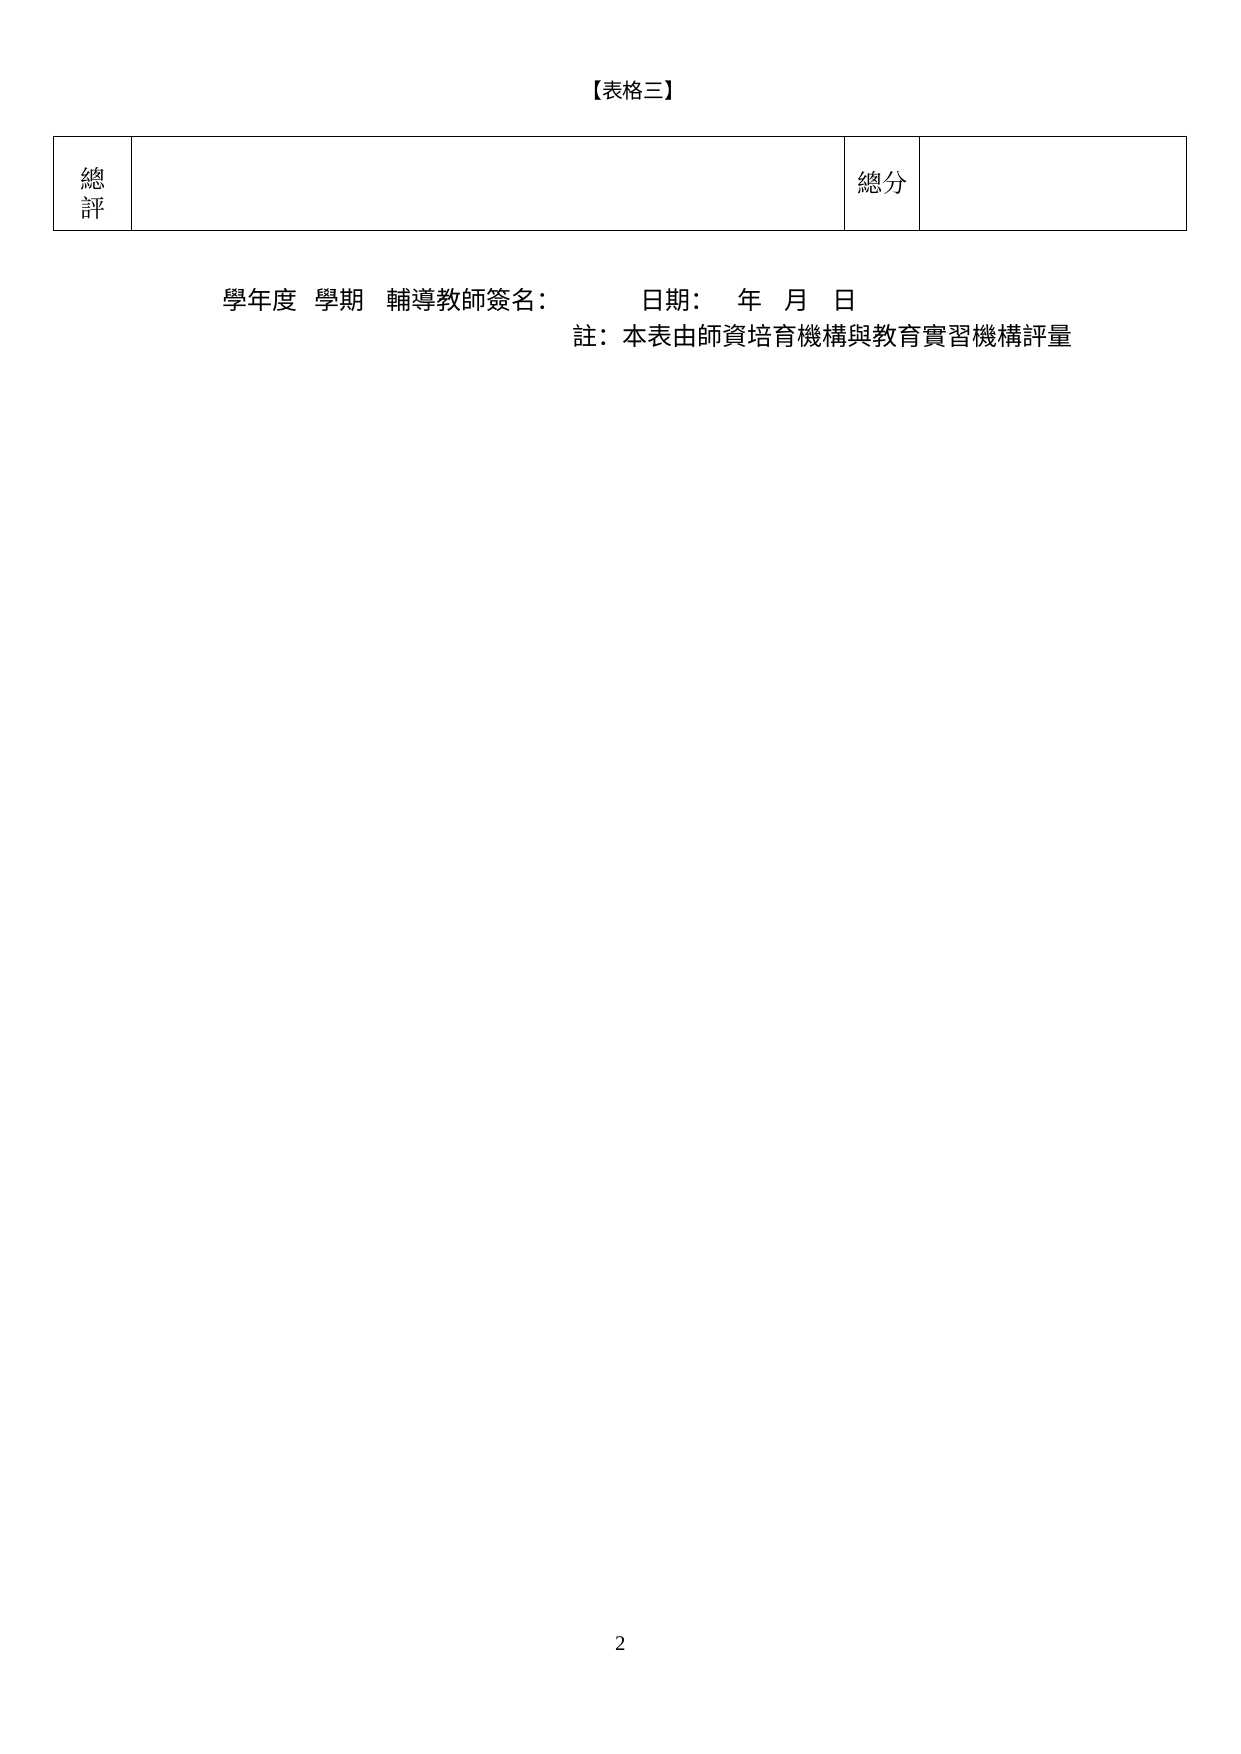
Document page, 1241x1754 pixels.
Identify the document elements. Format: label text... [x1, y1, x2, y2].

table_cell [132, 137, 844, 229]
table_cell [413, 231, 457, 256]
table_cell [919, 231, 1043, 256]
table_cell [1043, 231, 1051, 256]
table_cell [1051, 231, 1186, 256]
table_cell [457, 231, 844, 256]
table_cell [54, 231, 131, 256]
table_cell 總 評 [54, 137, 131, 229]
text 註：本表由師資培育機構與教育實習機構評量 [148, 317, 1092, 353]
table_cell [283, 231, 412, 256]
table_cell 總分 [845, 137, 919, 229]
table_cell [920, 137, 1186, 229]
table_cell [131, 231, 283, 256]
table_cell [844, 231, 919, 256]
text 學年度 學期 輔導教師簽名： 日期： 年 月 日 [148, 281, 1092, 317]
